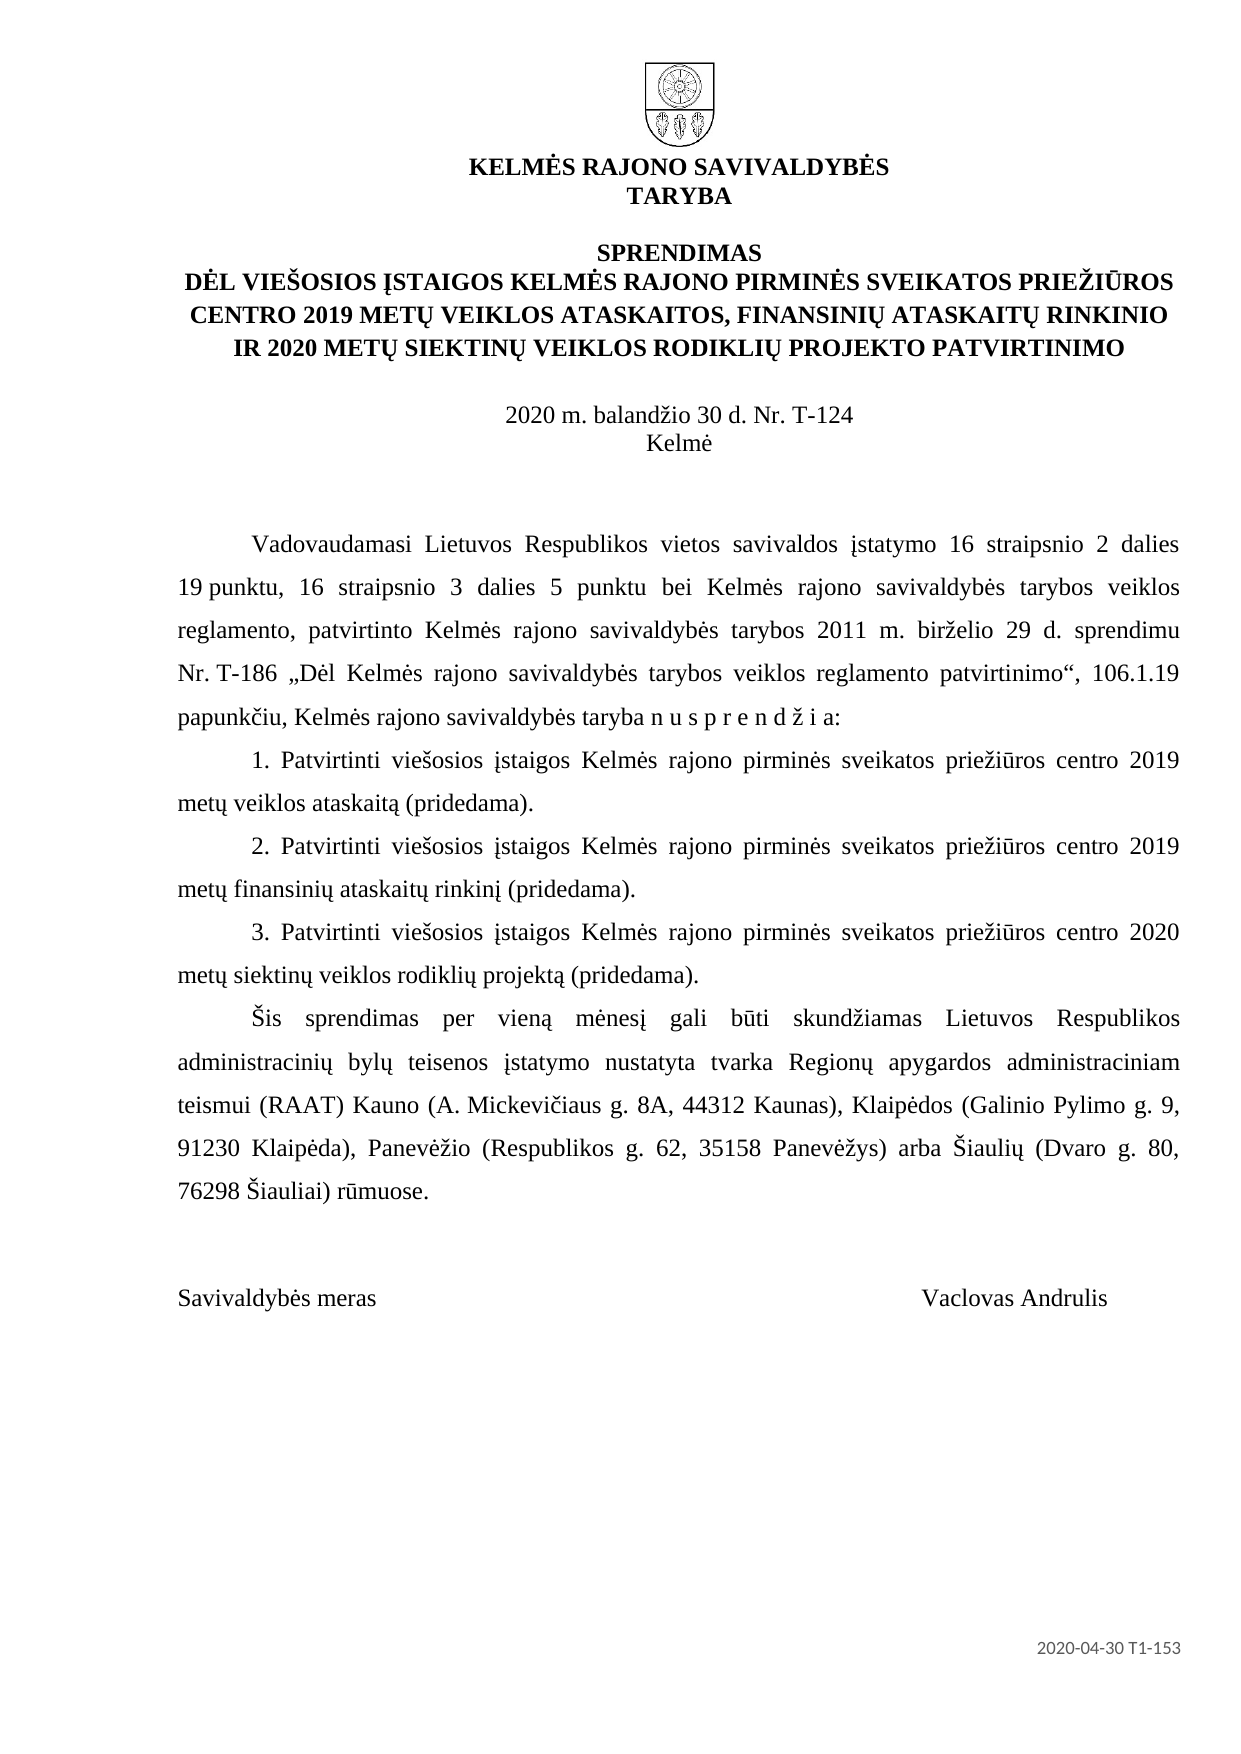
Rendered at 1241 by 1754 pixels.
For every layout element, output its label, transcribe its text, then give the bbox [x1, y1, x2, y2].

text SPRENDIMAS [177, 238, 1181, 267]
text 2. Patvirtinti viešosios įstaigos Kelmės rajono pirminės sveikatos priežiūros centro 2019 metų finansinių ataskaitų rinkinį (pridedama). [177, 831, 1181, 903]
text Šis sprendimas per vieną mėnesį gali būti skundžiamas Lietuvos Respublikos administracinių bylų teisenos įstatymo nustatyta tvarka Regionų apygardos administraciniam teismui (RAAT) Kauno (A. Mickevičiaus g. 8A, 44312 Kaunas), Klaipėdos (Galinio Pylimo g. 9, 91230 Klaipėda), Panevėžio (Respublikos g. 62, 35158 Panevėžys) arba Šiaulių (Dvaro g. 80, 76298 Šiauliai) rūmuose. [177, 1003, 1181, 1205]
text Savivaldybės meras Vaclovas Andrulis [177, 1283, 1181, 1312]
text DĖL VIEŠOSIOS ĮSTAIGOS KELMĖS RAJONO PIRMINĖS SVEIKATOS PRIEŽIŪROS CENTRO 2019 METŲ VEIKLOS ATASKAITOS, FINANSINIŲ ATASKAITŲ RINKINIO IR 2020 METŲ SIEKTINŲ VEIKLOS RODIKLIŲ PROJEKTO PATVIRTINIMO [177, 267, 1181, 362]
text Vadovaudamasi Lietuvos Respublikos vietos savivaldos įstatymo 16 straipsnio 2 dalies 19 punktu, 16 straipsnio 3 dalies 5 punktu bei Kelmės rajono savivaldybės tarybos veiklos reglamento, patvirtinto Kelmės rajono savivaldybės tarybos 2011 m. birželio 29 d. sprendimu Nr. T-186 „Dėl Kelmės rajono savivaldybės tarybos veiklos reglamento patvirtinimo“, 106.1.19 papunkčiu, Kelmės rajono savivaldybės taryba nusprendžia: [177, 529, 1181, 730]
subtitle TARYBA [177, 181, 1181, 210]
text 1. Patvirtinti viešosios įstaigos Kelmės rajono pirminės sveikatos priežiūros centro 2019 metų veiklos ataskaitą (pridedama). [177, 745, 1181, 817]
text 2020 m. balandžio 30 d. Nr. T-124 [177, 400, 1181, 428]
text Kelmė [177, 428, 1181, 457]
text 3. Patvirtinti viešosios įstaigos Kelmės rajono pirminės sveikatos priežiūros centro 2020 metų siektinų veiklos rodiklių projektą (pridedama). [177, 917, 1181, 989]
subtitle KELMĖS RAJONO SAVIVALDYBĖS [177, 152, 1181, 181]
